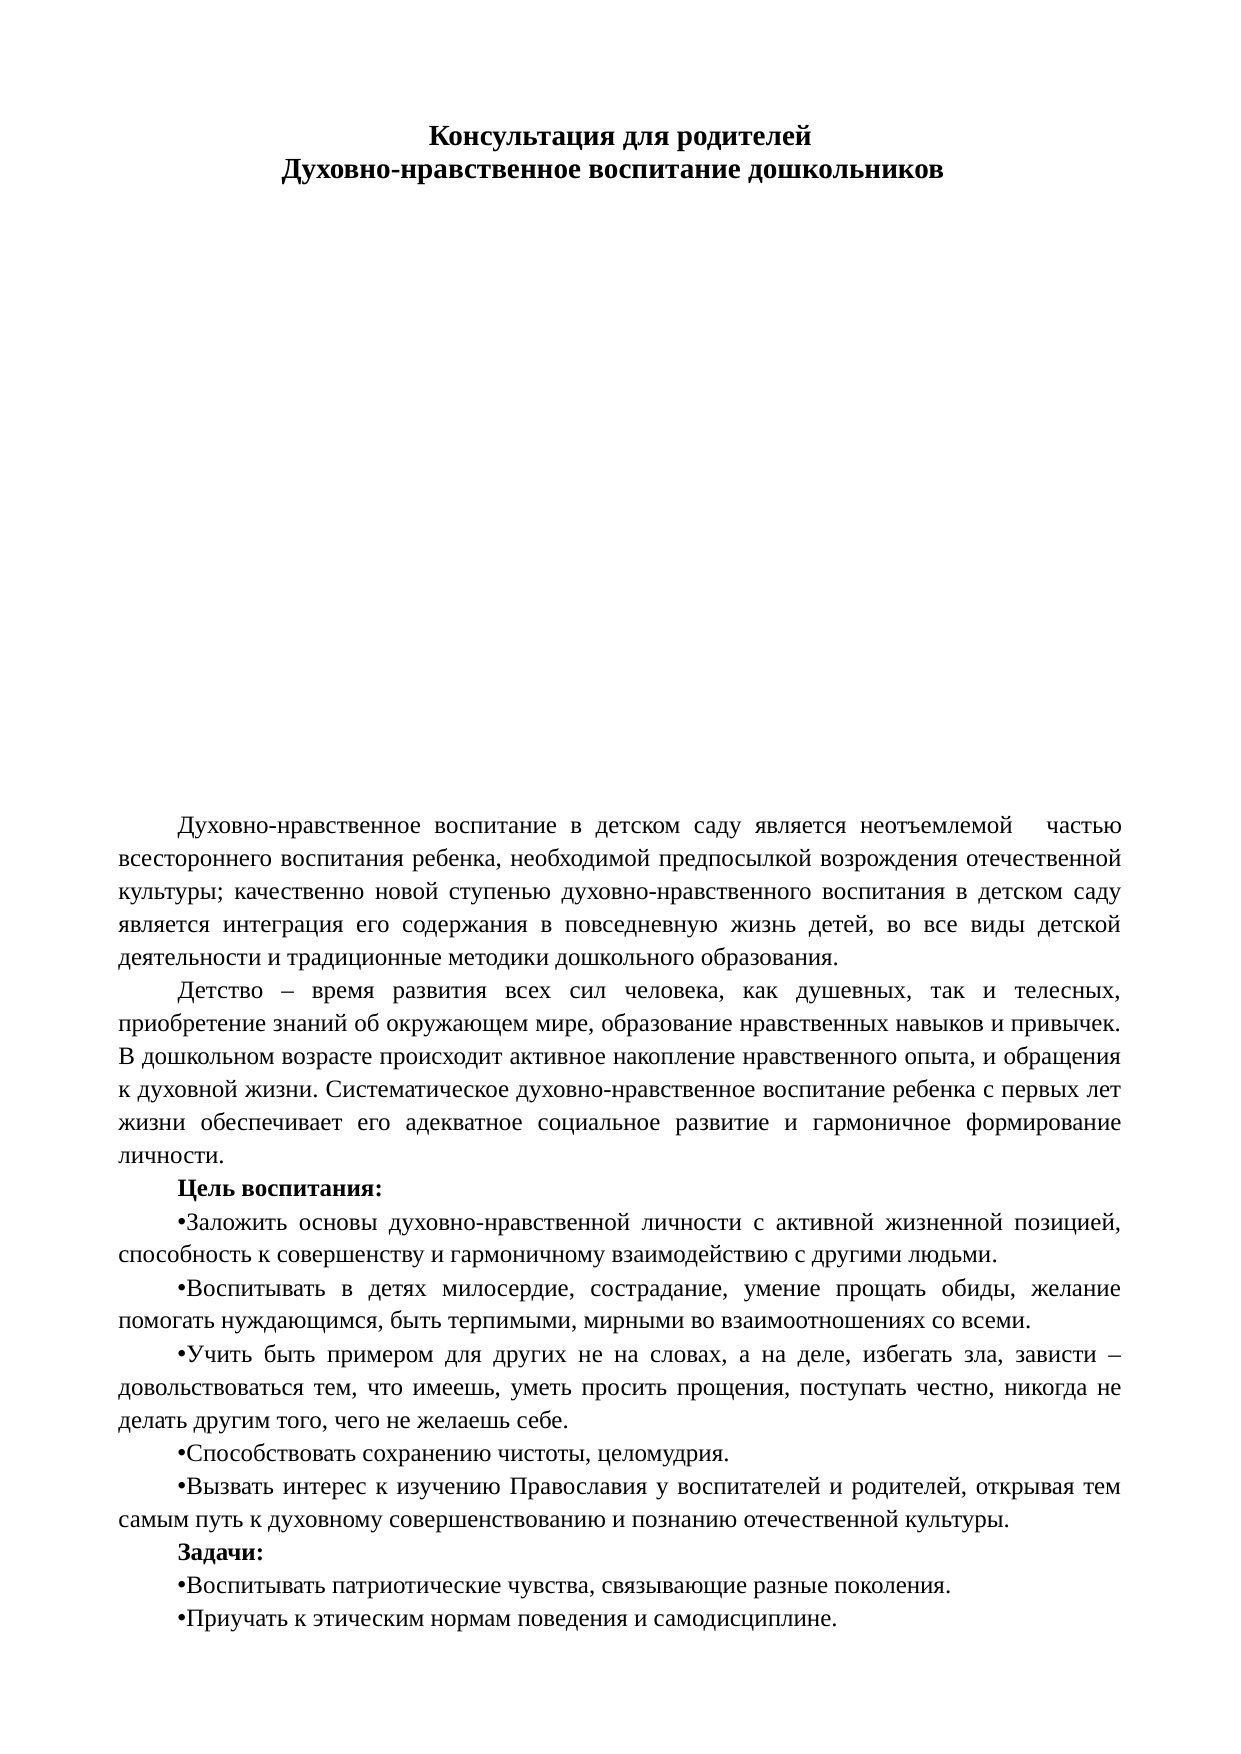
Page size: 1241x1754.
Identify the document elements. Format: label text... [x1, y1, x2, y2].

list Заложить основы духовно-нравственной личности с активной жизненной позицией, способность к совершенству и гармоничному взаимодействию с другими людьми. [118, 1207, 1122, 1268]
list Приучать к этическим нормам поведения и самодисциплине. [118, 1603, 1122, 1632]
list Воспитывать патриотические чувства, связывающие разные поколения. [118, 1570, 1122, 1598]
list Воспитывать в детях милосердие, сострадание, умение прощать обиды, желание помогать нуждающимся, быть терпимыми, мирными во взаимоотношениях со всеми. [118, 1273, 1122, 1334]
text Цель воспитания: [118, 1173, 1122, 1202]
text Духовно-нравственное воспитание дошкольников [118, 152, 1122, 185]
text Духовно-нравственное воспитание в детском саду является неотъемлемой частью всестороннего воспитания ребенка, необходимой предпосылкой возрождения отечественной культуры; качественно новой ступенью духовно-нравственного воспитания в детском саду является интеграция его содержания в повседневную жизнь детей, во все виды детской деятельности и традиционные методики дошкольного образования. [118, 810, 1122, 971]
text Детство – время развития всех сил человека, как душевных, так и телесных, приобретение знаний об окружающем мире, образование нравственных навыков и привычек. В дошкольном возрасте происходит активное накопление нравственного опыта, и обращения к духовной жизни. Систематическое духовно-нравственное воспитание ребенка с первых лет жизни обеспечивает его адекватное социальное развитие и гармоничное формирование личности. [118, 975, 1122, 1169]
text Задачи: [118, 1537, 1122, 1566]
list Вызвать интерес к изучению Православия у воспитателей и родителей, открывая тем самым путь к духовному совершенствованию и познанию отечественной культуры. [118, 1471, 1122, 1532]
list Учить быть примером для других не на словах, а на деле, избегать зла, зависти – довольствоваться тем, что имеешь, уметь просить прощения, поступать честно, никогда не делать другим того, чего не желаешь себе. [118, 1339, 1122, 1433]
text Консультация для родителей [118, 118, 1122, 152]
list Способствовать сохранению чистоты, целомудрия. [118, 1438, 1122, 1466]
